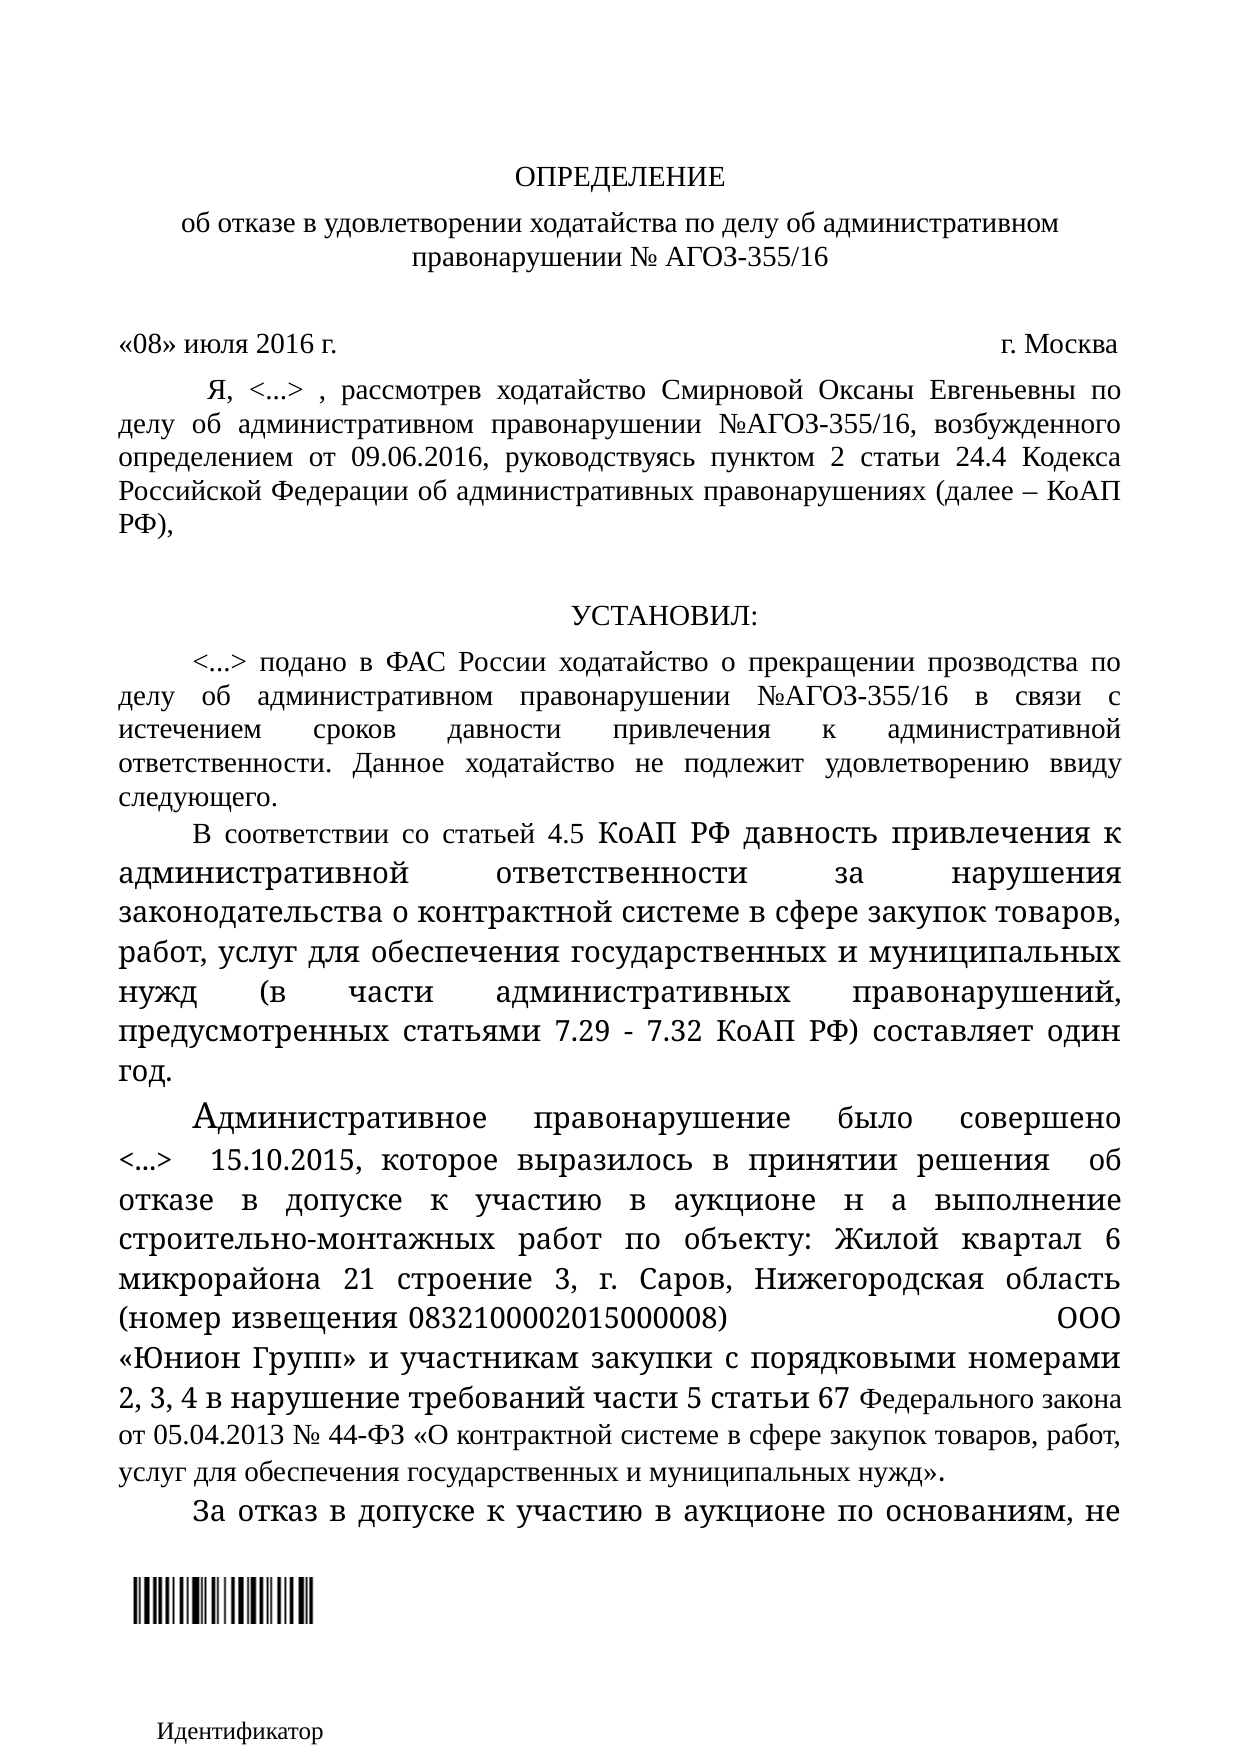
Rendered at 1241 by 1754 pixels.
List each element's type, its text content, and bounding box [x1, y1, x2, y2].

text За отказ в допуске к участию в аукционе по основаниям, не [118, 1490, 1122, 1530]
text В соответствии со статьей 4.5 КоАП РФ давность привлечения к административной ответственности за нарушения законодательства о контрактной системе в сфере закупок товаров, работ, услуг для обеспечения государственных и муниципальных нужд (в части административных правонарушений, предусмотренных статьями 7.29 - 7.32 КоАП РФ) составляет один год. [118, 812, 1122, 1090]
text УСТАНОВИЛ: [118, 598, 1122, 632]
text ОПРЕДЕЛЕНИЕ [118, 159, 1122, 193]
text <...> подано в ФАС России ходатайство о прекращении прозводства по делу об административном правонарушении №АГОЗ-355/16 в связи с истечением сроков давности привлечения к административной ответственности. Данное ходатайство не подлежит удовлетворению ввиду следующего. [118, 644, 1122, 812]
picture [118, 1577, 331, 1624]
text «08» июля 2016 г. г. Москва [118, 326, 1122, 360]
text об отказе в удовлетворении ходатайства по делу об административном правонарушении № АГОЗ-355/16 [118, 205, 1122, 272]
text Я, <...> , рассмотрев ходатайство Смирновой Оксаны Евгеньевны по делу об административном правонарушении №АГОЗ-355/16, возбужденного определением от 09.06.2016, руководствуясь пунктом 2 статьи 24.4 Кодекса Российской Федерации об административных правонарушениях (далее – КоАП РФ), [118, 372, 1122, 540]
text Административное правонарушение было совершено <...> 15.10.2015, которое выразилось в принятии решения об отказе в допуске к участию в аукционе н а выполнение строительно-монтажных работ по объекту: Жилой квартал 6 микрорайона 21 строение 3, г. Саров, Нижегородская область (номер извещения 0832100002015000008) ООО «Юнион Групп» и участникам закупки с порядковыми номерами 2, 3, 4 в нарушение требований части 5 статьи 67 Федерального закона от 05.04.2013 № 44-ФЗ «О контрактной системе в сфере закупок товаров, работ, услуг для обеспечения государственных и муниципальных нужд». [118, 1090, 1122, 1490]
